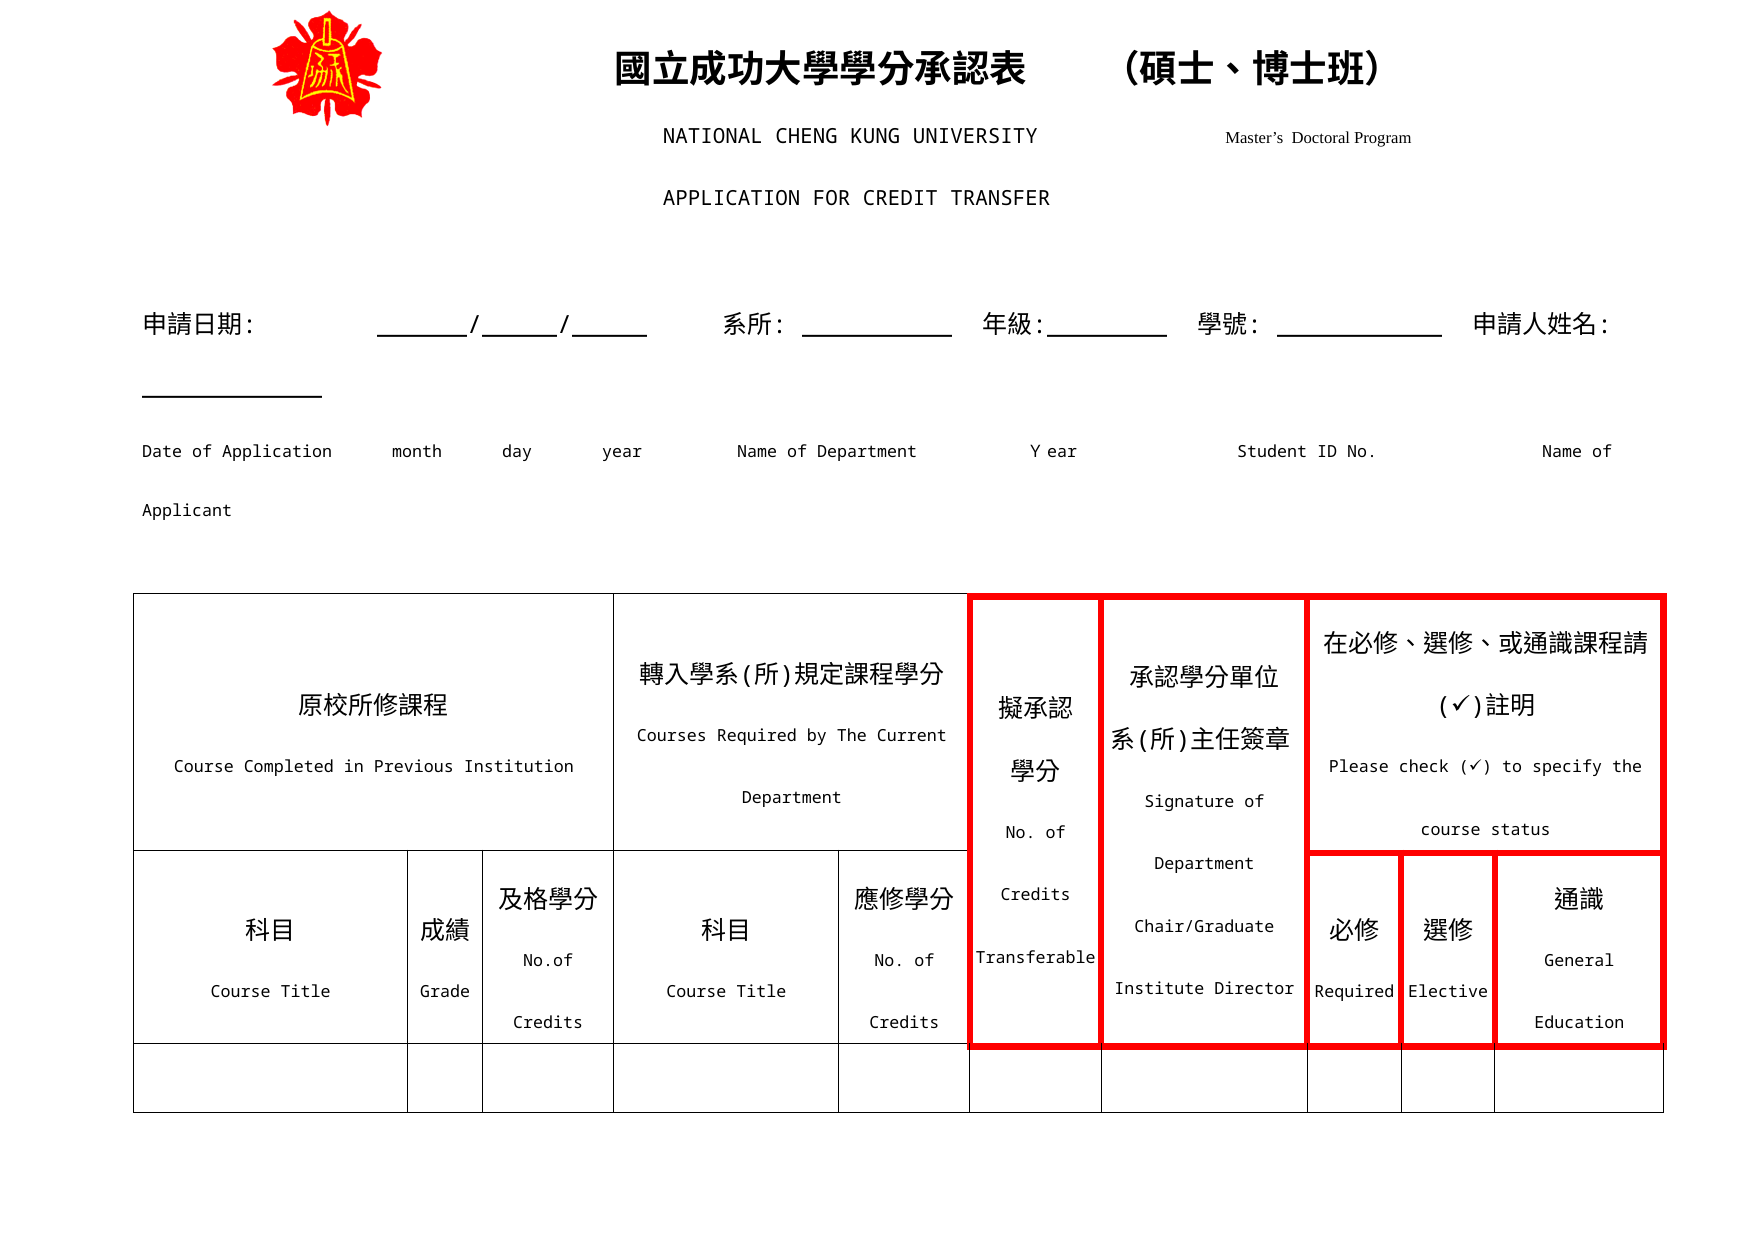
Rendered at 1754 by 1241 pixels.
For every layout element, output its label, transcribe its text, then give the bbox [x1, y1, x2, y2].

table_cell [1495, 1050, 1663, 1112]
table_cell [970, 1050, 1101, 1112]
text APPLICATION FOR CREDIT TRANSFER [142, 156, 1612, 218]
table_cell [1402, 1050, 1494, 1112]
table_header 原校所修課程 Course Completed in Previous Institution [134, 594, 613, 849]
table_cell [614, 1044, 838, 1112]
table_cell [839, 1044, 969, 1112]
table_cell 必修 Required [1310, 856, 1398, 1043]
table_cell 及格學分 No.of Credits [483, 851, 613, 1043]
text Date of Application month day year Name of Department Ｙear Student ID No. Name of Applicant [142, 406, 1612, 531]
table_header 在必修、選修、或通識課程請()註明 Please check () to specify the course status [1310, 600, 1660, 849]
table_header 轉入學系(所)規定課程學分 Courses Required by The Current Department [614, 594, 967, 849]
text 國立成功大學學分承認表 （碩士、博士班） [142, 1, 1612, 151]
table_cell 科目 Course Title [134, 851, 407, 1043]
table_cell [1308, 1050, 1401, 1112]
table_cell [134, 1044, 407, 1112]
table_cell 科目 Course Title [614, 851, 838, 1043]
table_cell [408, 1044, 482, 1112]
table_cell 通識 General Education [1498, 856, 1660, 1043]
text 申請日期: ______/_____/_____ 系所: __________ 年級:________ 學號: ___________ 申請人姓名: ____________ [142, 281, 1612, 406]
table_cell 應修學分 No. of Credits [839, 851, 967, 1043]
text NATIONAL CHENG KUNG UNIVERSITY Master’s Doctoral Program [142, 93, 1717, 156]
table_cell 成績 Grade [408, 851, 482, 1043]
table_cell [483, 1044, 613, 1112]
table_header 擬承認 學分 No. of Credits Transferable [973, 600, 1098, 1043]
table_cell [1102, 1050, 1307, 1112]
table_header 承認學分單位 系(所)主任簽章 Signature of Department Chair/Graduate Institute Director [1104, 600, 1304, 1043]
table_cell 選修 Elective [1404, 856, 1492, 1043]
